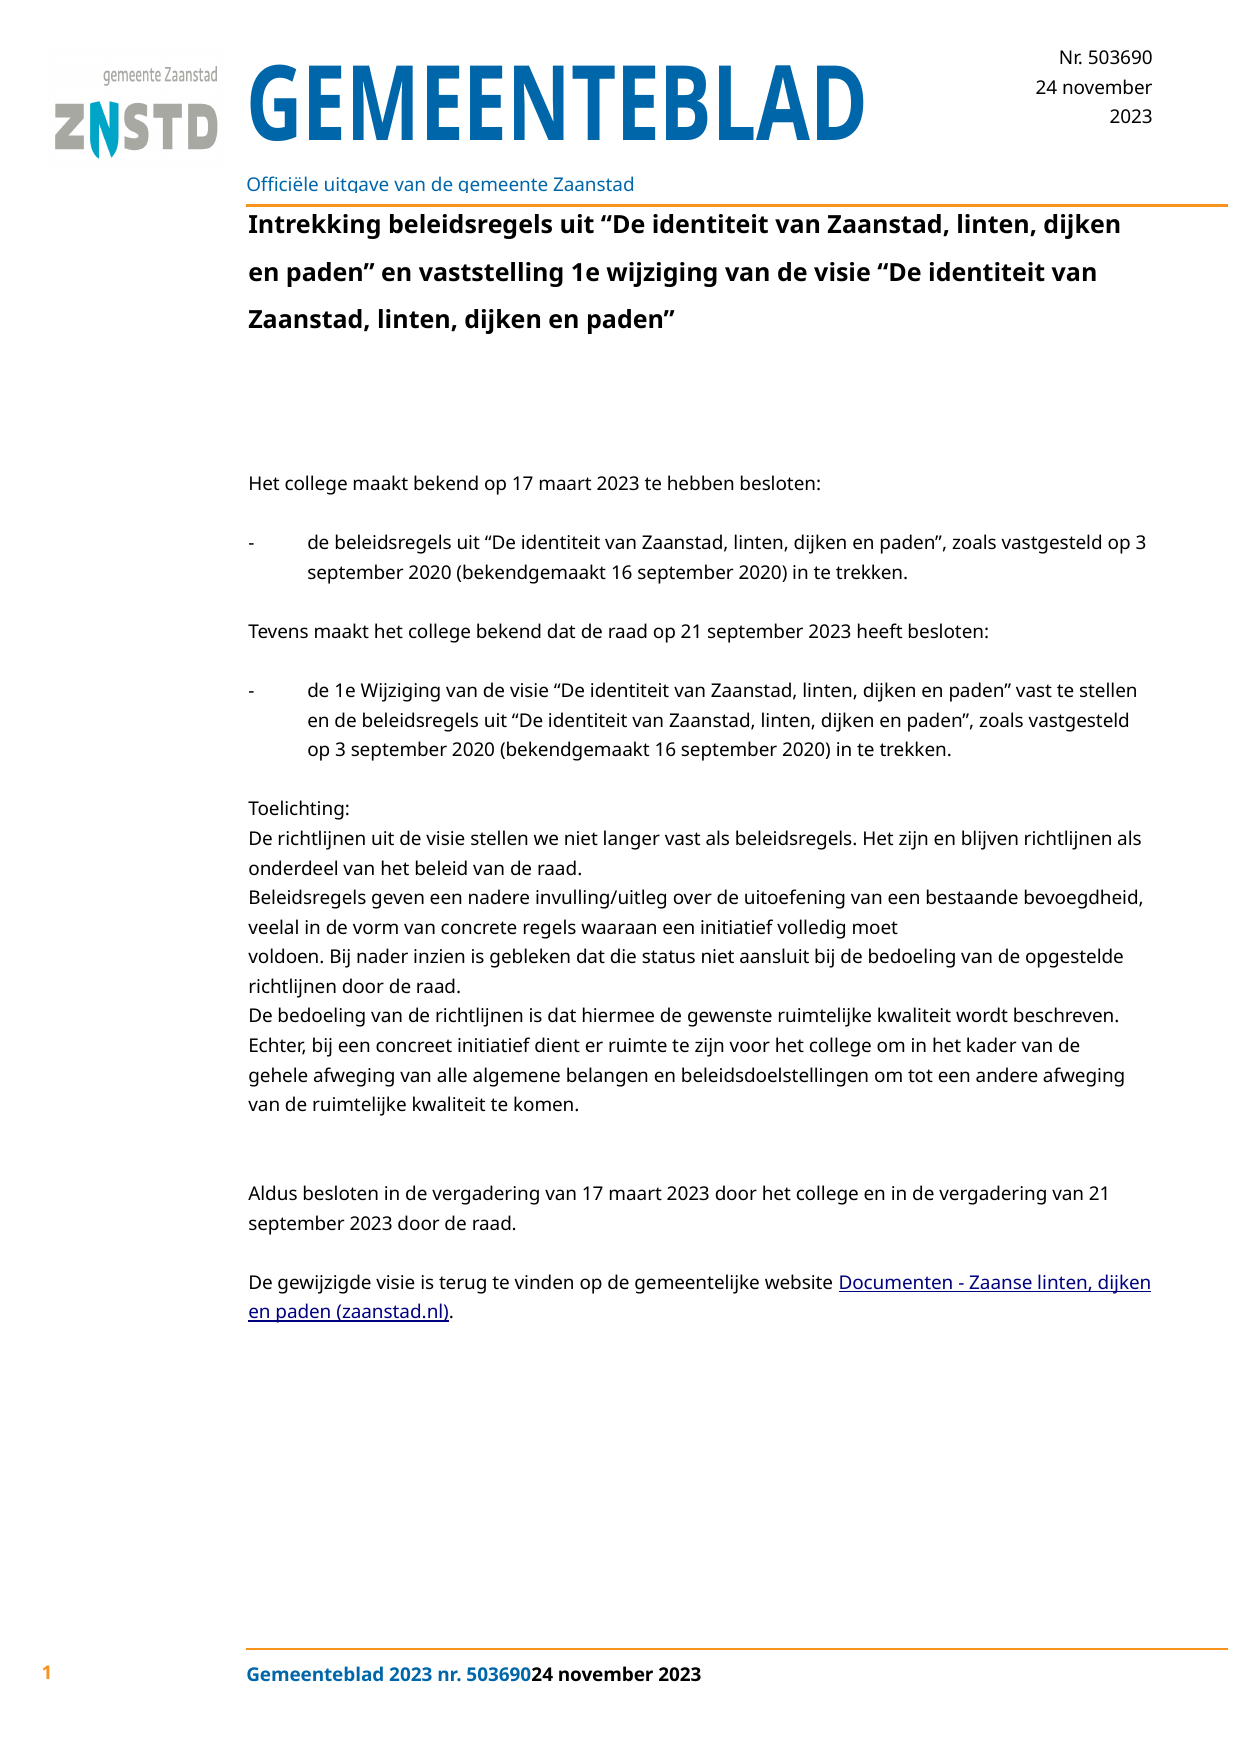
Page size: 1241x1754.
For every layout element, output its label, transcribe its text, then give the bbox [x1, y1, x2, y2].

text gehele afweging van alle algemene belangen en beleidsdoelstellingen om tot een andere afweging van de ruimtelijke kwaliteit te komen. [248, 1062, 1152, 1117]
text voldoen. Bij nader inzien is gebleken dat die status niet aansluit bij de bedoeling van de opgestelde richtlijnen door de raad. [248, 943, 1152, 999]
text Beleidsregels geven een nadere invulling/uitleg over de uitoefening van een bestaande bevoegdheid, veelal in de vorm van concrete regels waaraan een initiatief volledig moet [248, 884, 1152, 939]
text Intrekking beleidsregels uit “De identiteit van Zaanstad, linten, dijken en paden” en vaststelling 1e wijziging van de visie “De identiteit van Zaanstad, linten, dijken en paden” [248, 207, 1152, 336]
text Aldus besloten in de vergadering van 17 maart 2023 door het college en in de vergadering van 21 september 2023 door de raad. [248, 1180, 1152, 1235]
text Tevens maakt het college bekend dat de raad op 21 september 2023 heeft besloten: [248, 618, 1152, 644]
list de 1e Wijziging van de visie “De identiteit van Zaanstad, linten, dijken en paden” vast te stellen en de beleidsregels uit “De identiteit van Zaanstad, linten, dijken en paden”, zoals vastgesteld op 3 september 2020 (bekendgemaakt 16 september 2020) in te trekken. [248, 677, 1152, 762]
text Het college maakt bekend op 17 maart 2023 te hebben besloten: [248, 470, 1152, 496]
picture [41, 47, 231, 172]
text De gewijzigde visie is terug te vinden op de gemeentelijke website Documenten - Zaanse linten, dijken en paden (zaanstad.nl). [248, 1269, 1152, 1324]
text De richtlijnen uit de visie stellen we niet langer vast als beleidsregels. Het zijn en blijven richtlijnen als onderdeel van het beleid van de raad. [248, 825, 1152, 880]
list de beleidsregels uit “De identiteit van Zaanstad, linten, dijken en paden”, zoals vastgesteld op 3 september 2020 (bekendgemaakt 16 september 2020) in te trekken. [248, 529, 1152, 584]
text De bedoeling van de richtlijnen is dat hiermee de gewenste ruimtelijke kwaliteit wordt beschreven. Echter, bij een concreet initiatief dient er ruimte te zijn voor het college om in het kader van de [248, 1003, 1152, 1058]
text Toelichting: [248, 796, 1152, 821]
